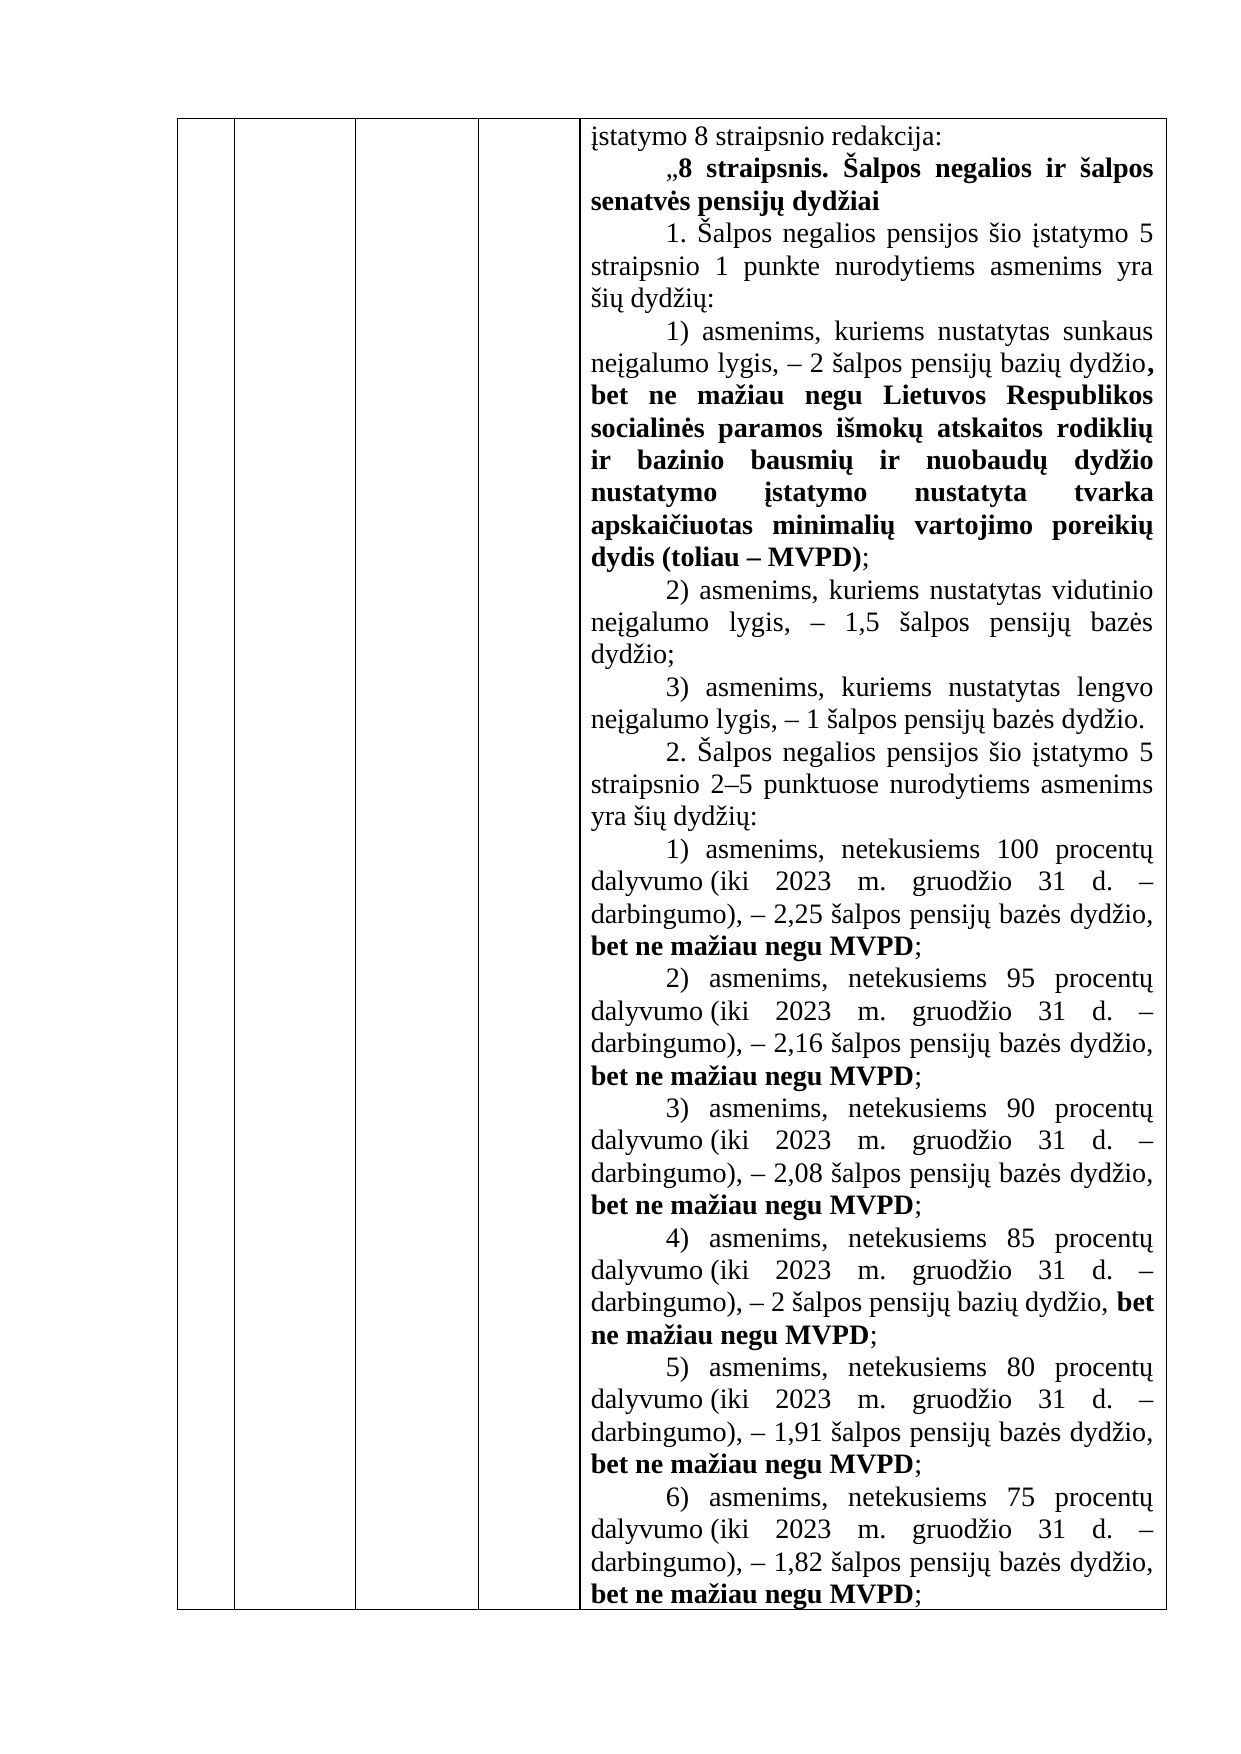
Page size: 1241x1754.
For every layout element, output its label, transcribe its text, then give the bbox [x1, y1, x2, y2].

table_cell [479, 119, 579, 1609]
table_cell įstatymo 8 straipsnio redakcija: „8 straipsnis. Šalpos negalios ir šalpos senatvės pensijų dydžiai 1. Šalpos negalios pensijos šio įstatymo 5 straipsnio 1 punkte nurodytiems asmenims yra šių dydžių: 1) asmenims, kuriems nustatytas sunkaus neįgalumo lygis, – 2 šalpos pensijų bazių dydžio, bet ne mažiau negu Lietuvos Respublikos socialinės paramos išmokų atskaitos rodiklių ir bazinio bausmių ir nuobaudų dydžio nustatymo įstatymo nustatyta tvarka apskaičiuotas minimalių vartojimo poreikių dydis (toliau – MVPD); 2) asmenims, kuriems nustatytas vidutinio neįgalumo lygis, – 1,5 šalpos pensijų bazės dydžio; 3) asmenims, kuriems nustatytas lengvo neįgalumo lygis, – 1 šalpos pensijų bazės dydžio. 2. Šalpos negalios pensijos šio įstatymo 5 straipsnio 2–5 punktuose nurodytiems asmenims yra šių dydžių: 1) asmenims, netekusiems 100 procentų dalyvumo (iki 2023 m. gruodžio 31 d. – darbingumo), – 2,25 šalpos pensijų bazės dydžio, bet ne mažiau negu MVPD; 2) asmenims, netekusiems 95 procentų dalyvumo (iki 2023 m. gruodžio 31 d. – darbingumo), – 2,16 šalpos pensijų bazės dydžio, bet ne mažiau negu MVPD; 3) asmenims, netekusiems 90 procentų dalyvumo (iki 2023 m. gruodžio 31 d. – darbingumo), – 2,08 šalpos pensijų bazės dydžio, bet ne mažiau negu MVPD; 4) asmenims, netekusiems 85 procentų dalyvumo (iki 2023 m. gruodžio 31 d. – darbingumo), – 2 šalpos pensijų bazių dydžio, bet ne mažiau negu MVPD; 5) asmenims, netekusiems 80 procentų dalyvumo (iki 2023 m. gruodžio 31 d. – darbingumo), – 1,91 šalpos pensijų bazės dydžio, bet ne mažiau negu MVPD; 6) asmenims, netekusiems 75 procentų dalyvumo (iki 2023 m. gruodžio 31 d. – darbingumo), – 1,82 šalpos pensijų bazės dydžio, bet ne mažiau negu MVPD; [581, 119, 1166, 1609]
table_cell 2 [235, 119, 355, 1609]
table_cell 1 [178, 119, 234, 1609]
table_cell [356, 119, 478, 1609]
